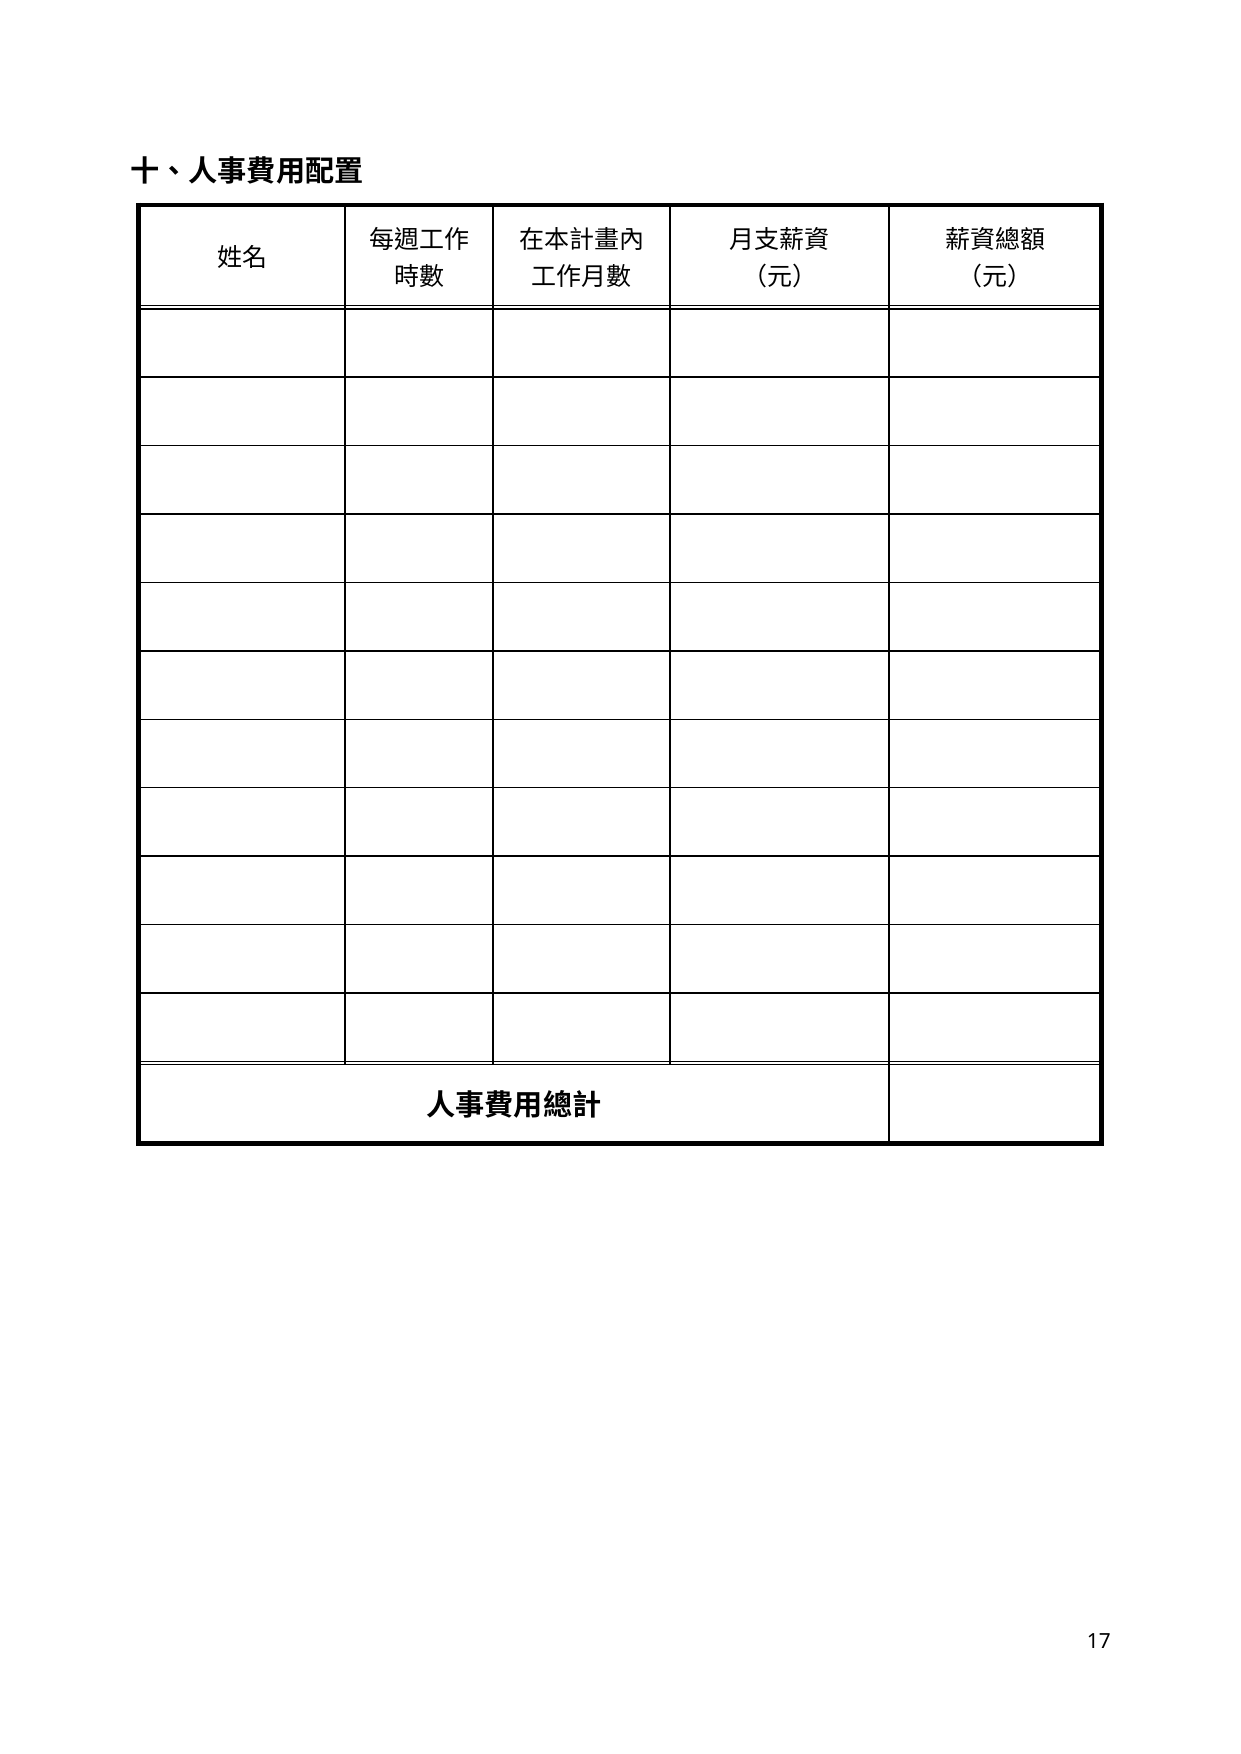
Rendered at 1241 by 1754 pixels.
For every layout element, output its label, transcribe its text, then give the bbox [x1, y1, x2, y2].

table_cell [494, 788, 669, 855]
table_cell [346, 583, 492, 650]
table_cell [494, 515, 669, 582]
table_cell [346, 994, 492, 1061]
table_cell [141, 994, 344, 1061]
table_cell [141, 583, 344, 650]
table_cell [494, 925, 669, 992]
table_cell [671, 994, 888, 1061]
table_cell [890, 515, 1099, 582]
table_cell [671, 652, 888, 718]
table_cell [346, 446, 492, 513]
table_cell [494, 720, 669, 787]
table_cell [671, 378, 888, 445]
table_cell [141, 925, 344, 992]
table_header 姓名 [141, 207, 344, 305]
table_cell [890, 652, 1099, 718]
table_cell [346, 925, 492, 992]
table_cell [890, 857, 1099, 924]
table_cell [890, 720, 1099, 787]
table_cell [494, 994, 669, 1061]
table_cell [494, 583, 669, 650]
table_cell [346, 652, 492, 718]
table_cell [141, 310, 344, 376]
table_cell [494, 652, 669, 718]
table_cell [671, 857, 888, 924]
table_cell [494, 857, 669, 924]
table_cell [671, 788, 888, 855]
table_header 薪資總額 （元） [890, 207, 1099, 305]
table_cell [890, 446, 1099, 513]
table_cell [671, 310, 888, 376]
table_cell [141, 788, 344, 855]
table_cell [141, 446, 344, 513]
table_cell [141, 720, 344, 787]
table_cell [671, 720, 888, 787]
table_cell [890, 788, 1099, 855]
table_header 月支薪資 （元） [671, 207, 888, 305]
table_cell [890, 583, 1099, 650]
table_cell [671, 515, 888, 582]
table_cell [671, 583, 888, 650]
table_cell [346, 310, 492, 376]
text 十、人事費用配置 [130, 148, 1110, 190]
table_cell [890, 378, 1099, 445]
table_header 在本計畫內 工作月數 [494, 207, 669, 305]
table_cell [890, 310, 1099, 376]
table_cell [141, 515, 344, 582]
table_cell [346, 378, 492, 445]
table_cell [494, 446, 669, 513]
table_cell [346, 515, 492, 582]
table_cell [346, 788, 492, 855]
table_header 每週工作 時數 [346, 207, 492, 305]
table_cell 人事費用總計 [141, 1065, 888, 1141]
table_cell [671, 925, 888, 992]
table_cell [141, 378, 344, 445]
table_cell [671, 446, 888, 513]
table_cell [346, 720, 492, 787]
table_cell [890, 994, 1099, 1061]
table_cell [346, 857, 492, 924]
table_cell [494, 310, 669, 376]
table_cell [890, 1065, 1099, 1141]
table_cell [141, 857, 344, 924]
table_cell [890, 925, 1099, 992]
table_cell [141, 652, 344, 718]
table_cell [494, 378, 669, 445]
